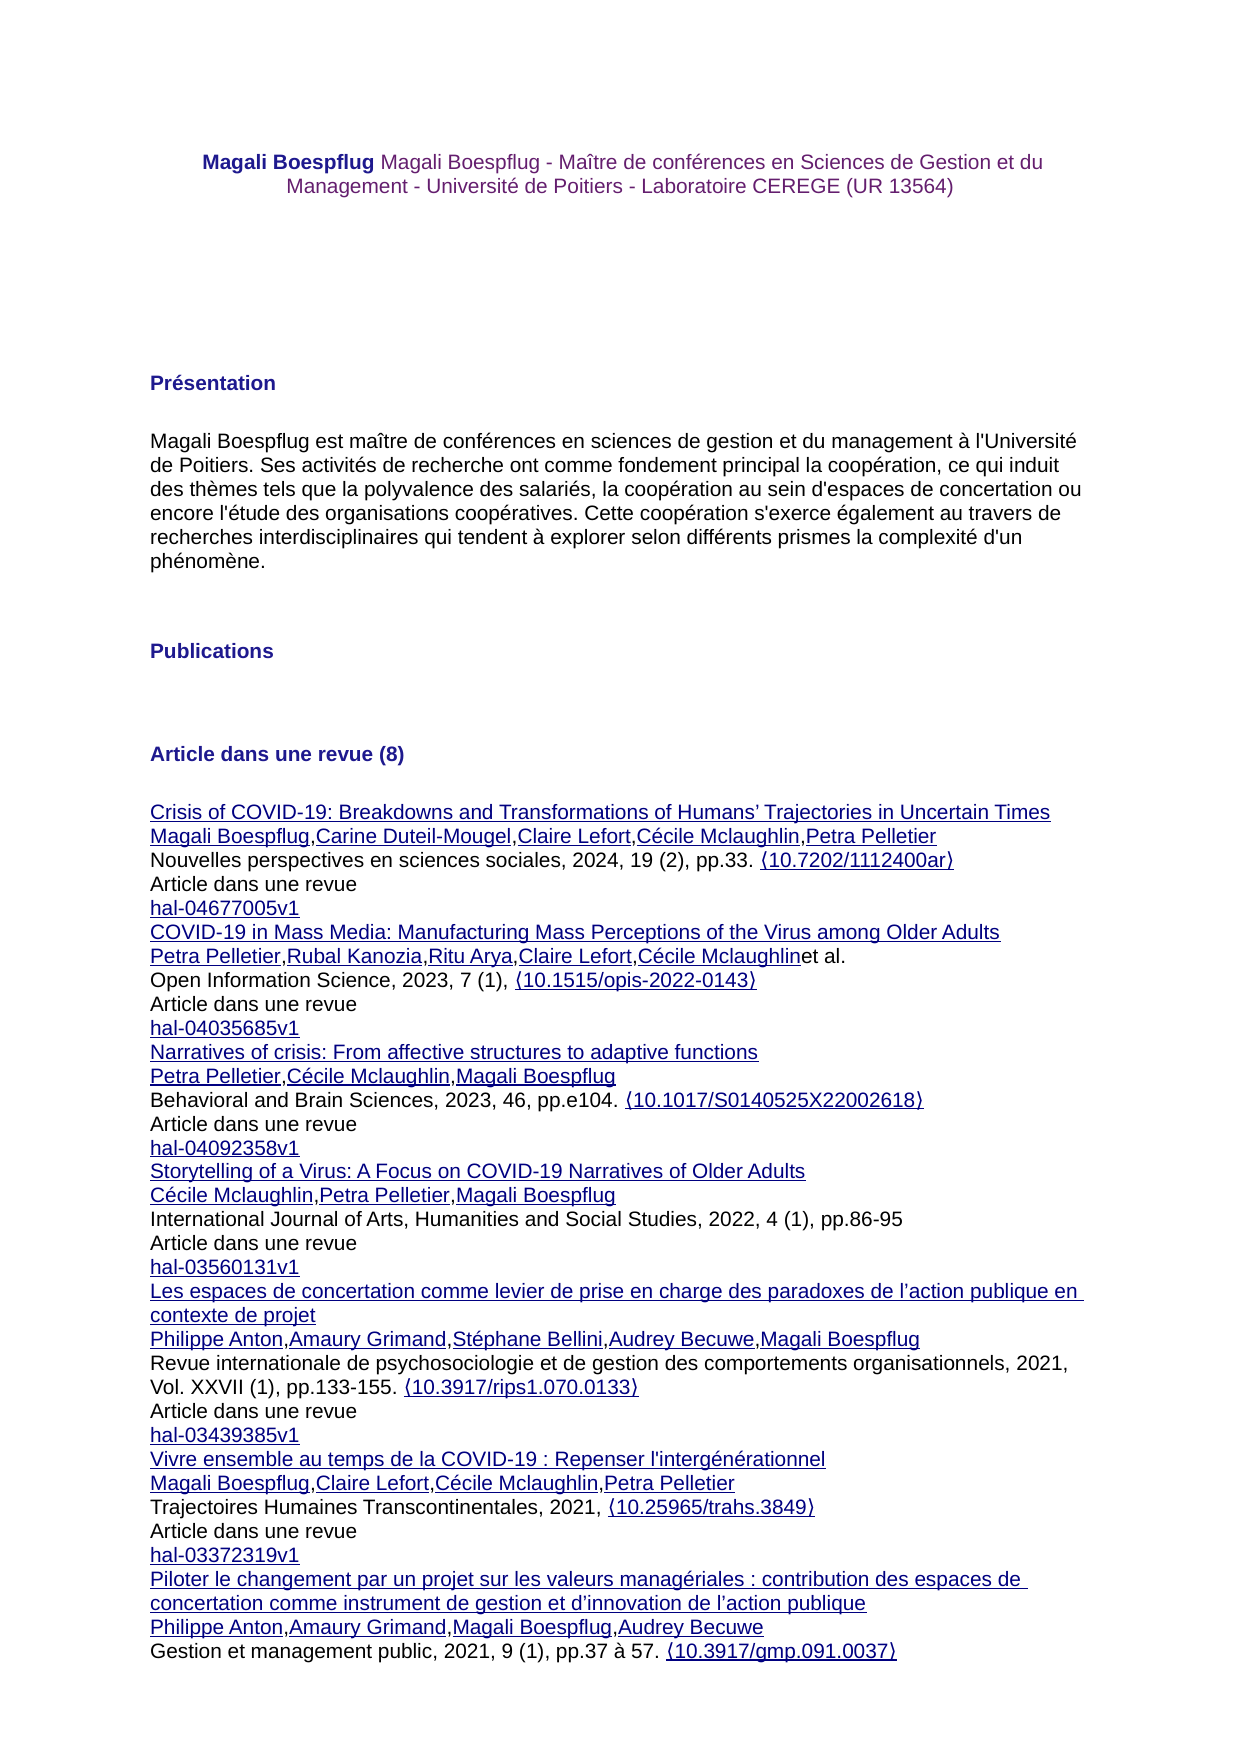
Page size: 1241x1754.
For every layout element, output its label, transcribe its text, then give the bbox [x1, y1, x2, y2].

table_cell COVID-19 in Mass Media: Manufacturing Mass Perceptions of the Virus among Older Adults Petra Pelletier,Rubal Kanozia,Ritu Arya,Claire Lefort,Cécile Mclaughlinet al. Open Information Science, 2023, 7 (1), ⟨10.1515/opis-2022-0143⟩ Article dans une revue hal-04035685v1 [150, 920, 1090, 1039]
text Magali Boespflug est maître de conférences en sciences de gestion et du management à l'Université de Poitiers. Ses activités de recherche ont comme fondement principal la coopération, ce qui induit des thèmes tels que la polyvalence des salariés, la coopération au sein d'espaces de concertation ou encore l'étude des organisations coopératives. Cette coopération s'exerce également au travers de recherches interdisciplinaires qui tendent à explorer selon différents prismes la complexité d'un phénomène. [150, 429, 1090, 573]
subtitle Article dans une revue (8) [150, 742, 1090, 766]
subtitle Publications [150, 638, 1090, 662]
table_cell Narratives of crisis: From affective structures to adaptive functions Petra Pelletier,Cécile Mclaughlin,Magali Boespflug Behavioral and Brain Sciences, 2023, 46, pp.e104. ⟨10.1017/S0140525X22002618⟩ Article dans une revue hal-04092358v1 [150, 1040, 1090, 1159]
table_cell Vivre ensemble au temps de la COVID-19 : Repenser l'intergénérationnel Magali Boespflug,Claire Lefort,Cécile Mclaughlin,Petra Pelletier Trajectoires Humaines Transcontinentales, 2021, ⟨10.25965/trahs.3849⟩ Article dans une revue hal-03372319v1 [150, 1447, 1090, 1567]
table_cell Storytelling of a Virus: A Focus on COVID-19 Narratives of Older Adults Cécile Mclaughlin,Petra Pelletier,Magali Boespflug International Journal of Arts, Humanities and Social Studies, 2022, 4 (1), pp.86-95 Article dans une revue hal-03560131v1 [150, 1159, 1090, 1279]
table_header Crisis of COVID-19: Breakdowns and Transformations of Humans’ Trajectories in Uncertain Times Magali Boespflug,Carine Duteil-Mougel,Claire Lefort,Cécile Mclaughlin,Petra Pelletier Nouvelles perspectives en sciences sociales, 2024, 19 (2), pp.33. ⟨10.7202/1112400ar⟩ Article dans une revue hal-04677005v1 [150, 800, 1090, 920]
subtitle Présentation [150, 371, 1090, 395]
subtitle Magali Boespflug Magali Boespflug - Maître de conférences en Sciences de Gestion et du Management - Université de Poitiers - Laboratoire CEREGE (UR 13564) [150, 150, 1090, 198]
table_cell Les espaces de concertation comme levier de prise en charge des paradoxes de l’action publique en contexte de projet Philippe Anton,Amaury Grimand,Stéphane Bellini,Audrey Becuwe,Magali Boespflug Revue internationale de psychosociologie et de gestion des comportements organisationnels, 2021, Vol. XXVII (1), pp.133-155. ⟨10.3917/rips1.070.0133⟩ Article dans une revue hal-03439385v1 [150, 1279, 1090, 1447]
table_cell Piloter le changement par un projet sur les valeurs managériales : contribution des espaces de concertation comme instrument de gestion et d’innovation de l’action publique Philippe Anton,Amaury Grimand,Magali Boespflug,Audrey Becuwe Gestion et management public, 2021, 9 (1), pp.37 à 57. ⟨10.3917/gmp.091.0037⟩ [150, 1567, 1090, 1662]
